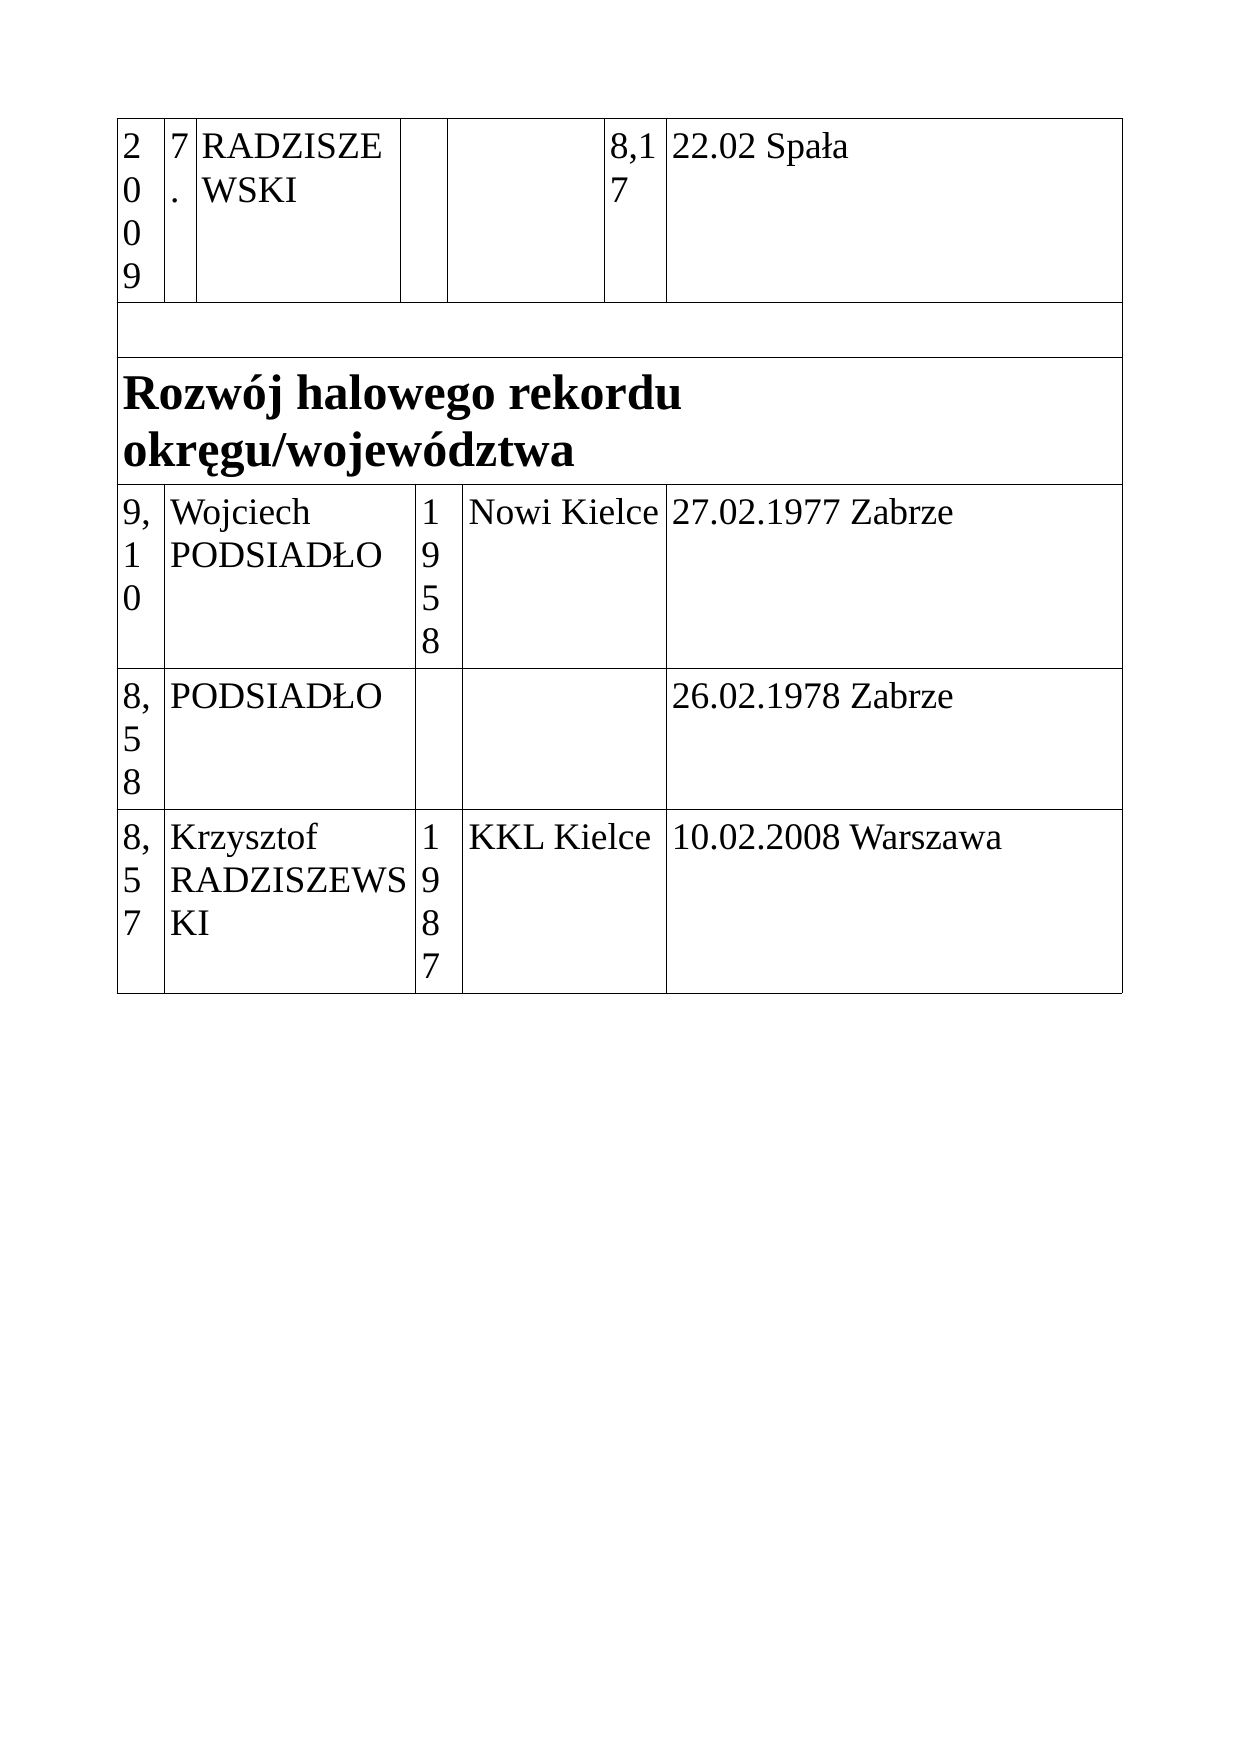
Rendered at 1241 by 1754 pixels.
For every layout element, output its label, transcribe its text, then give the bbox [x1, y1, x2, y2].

table_cell 1958 [416, 485, 462, 667]
table_cell PODSIADŁO [165, 669, 415, 808]
table_cell 26.02.1978 Zabrze [667, 669, 1122, 808]
table_cell KKL Kielce [463, 810, 666, 992]
table_cell Wojciech PODSIADŁO [165, 485, 415, 667]
table_cell [118, 303, 1122, 357]
table_cell Krzysztof RADZISZEWSKI [165, 810, 415, 992]
table_cell [448, 119, 604, 302]
table_cell 8,58 [118, 669, 164, 808]
table_cell [401, 119, 447, 302]
table_cell 8,57 [118, 810, 164, 992]
table_cell 7. [165, 119, 196, 302]
table_cell Rozwój halowego rekordu okręgu/województwa [118, 358, 1122, 483]
table_cell 22.02 Spała [667, 119, 1122, 302]
table_cell 1987 [416, 810, 462, 992]
table_cell 10.02.2008 Warszawa [667, 810, 1122, 992]
table_cell [463, 669, 666, 808]
table_cell RADZISZEWSKI [197, 119, 400, 302]
table_cell 2009 [118, 119, 164, 302]
table_cell 8,17 [605, 119, 666, 302]
table_cell Nowi Kielce [463, 485, 666, 667]
table_cell 9,10 [118, 485, 164, 667]
table_cell [416, 669, 462, 808]
table_cell 27.02.1977 Zabrze [667, 485, 1122, 667]
